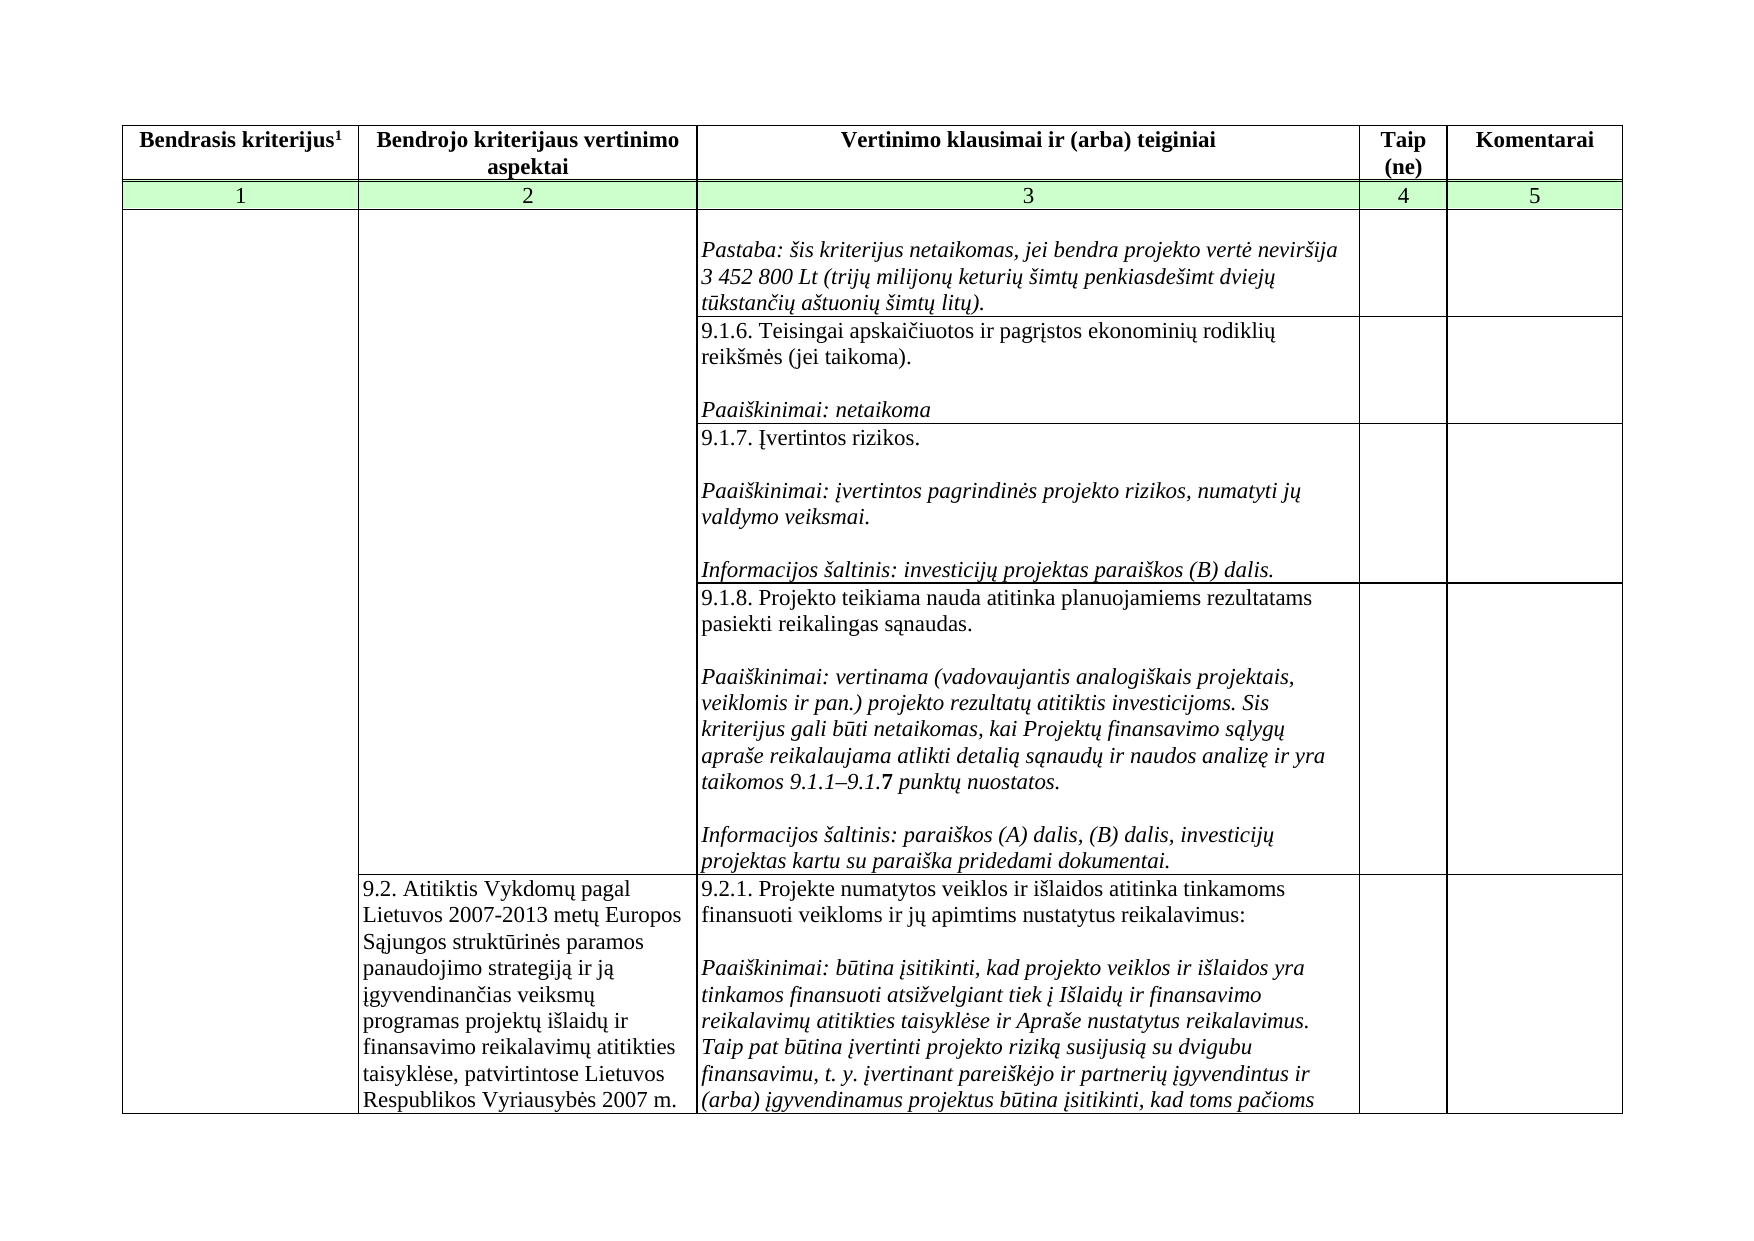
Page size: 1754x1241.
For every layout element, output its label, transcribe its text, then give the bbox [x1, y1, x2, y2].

table_cell [1448, 584, 1622, 874]
table_cell [1360, 210, 1446, 316]
table_cell Pastaba: šis kriterijus netaikomas, jei bendra projekto vertė neviršija 3 452 800 Lt (trijų milijonų keturių šimtų penkiasdešimt dviejų tūkstančių aštuonių šimtų litų). [698, 210, 1359, 316]
table_header Bendrojo kriterijaus vertinimo aspektai [359, 126, 696, 179]
table_cell [1448, 875, 1622, 1112]
table_cell [1360, 317, 1446, 422]
table_cell 9.2. Atitiktis Vykdomų pagal Lietuvos 2007-2013 metų Europos Sąjungos struktūrinės paramos panaudojimo strategiją ir ją įgyvendinančias veiksmų programas projektų išlaidų ir finansavimo reikalavimų atitikties taisyklėse, patvirtintose Lietuvos Respublikos Vyriausybės 2007 m. [359, 875, 696, 1112]
table_cell 5 [1448, 182, 1622, 208]
table_cell 1 [123, 182, 358, 208]
table_cell 9.1.8. Projekto teikiama nauda atitinka planuojamiems rezultatams pasiekti reikalingas sąnaudas. Paaiškinimai: vertinama (vadovaujantis analogiškais projektais, veiklomis ir pan.) projekto rezultatų atitiktis investicijoms. Sis kriterijus gali būti netaikomas, kai Projektų finansavimo sąlygų apraše reikalaujama atlikti detalią sąnaudų ir naudos analizę ir yra taikomos 9.1.1–9.1.7 punktų nuostatos. Informacijos šaltinis: paraiškos (A) dalis, (B) dalis, investicijų projektas kartu su paraiška pridedami dokumentai. [698, 584, 1359, 874]
table_cell [1360, 584, 1446, 874]
table_header Taip (ne) [1360, 126, 1446, 179]
table_cell 3 [698, 182, 1359, 208]
table_cell 9.2.1. Projekte numatytos veiklos ir išlaidos atitinka tinkamoms finansuoti veikloms ir jų apimtims nustatytus reikalavimus: Paaiškinimai: būtina įsitikinti, kad projekto veiklos ir išlaidos yra tinkamos finansuoti atsižvelgiant tiek į Išlaidų ir finansavimo reikalavimų atitikties taisyklėse ir Apraše nustatytus reikalavimus. Taip pat būtina įvertinti projekto riziką susijusią su dvigubu finansavimu, t. y. įvertinant pareiškėjo ir partnerių įgyvendintus ir (arba) įgyvendinamus projektus būtina įsitikinti, kad toms pačioms [698, 875, 1359, 1112]
table_cell [123, 210, 358, 1112]
table_cell [1448, 210, 1622, 316]
table_header Vertinimo klausimai ir (arba) teiginiai [698, 126, 1359, 179]
table_cell [1360, 875, 1446, 1112]
table_cell 4 [1360, 182, 1446, 208]
table_header Bendrasis kriterijus1 [123, 126, 358, 179]
table_header Komentarai [1448, 126, 1622, 179]
table_cell 2 [359, 182, 696, 208]
table_cell [1360, 424, 1446, 582]
table_cell 9.1.6. Teisingai apskaičiuotos ir pagrįstos ekonominių rodiklių reikšmės (jei taikoma). Paaiškinimai: netaikoma [698, 317, 1359, 422]
table_cell [1448, 424, 1622, 582]
table_cell [1448, 317, 1622, 422]
table_cell 9.1.7. Įvertintos rizikos. Paaiškinimai: įvertintos pagrindinės projekto rizikos, numatyti jų valdymo veiksmai. Informacijos šaltinis: investicijų projektas paraiškos (B) dalis. [698, 424, 1359, 582]
table_cell [359, 210, 696, 874]
